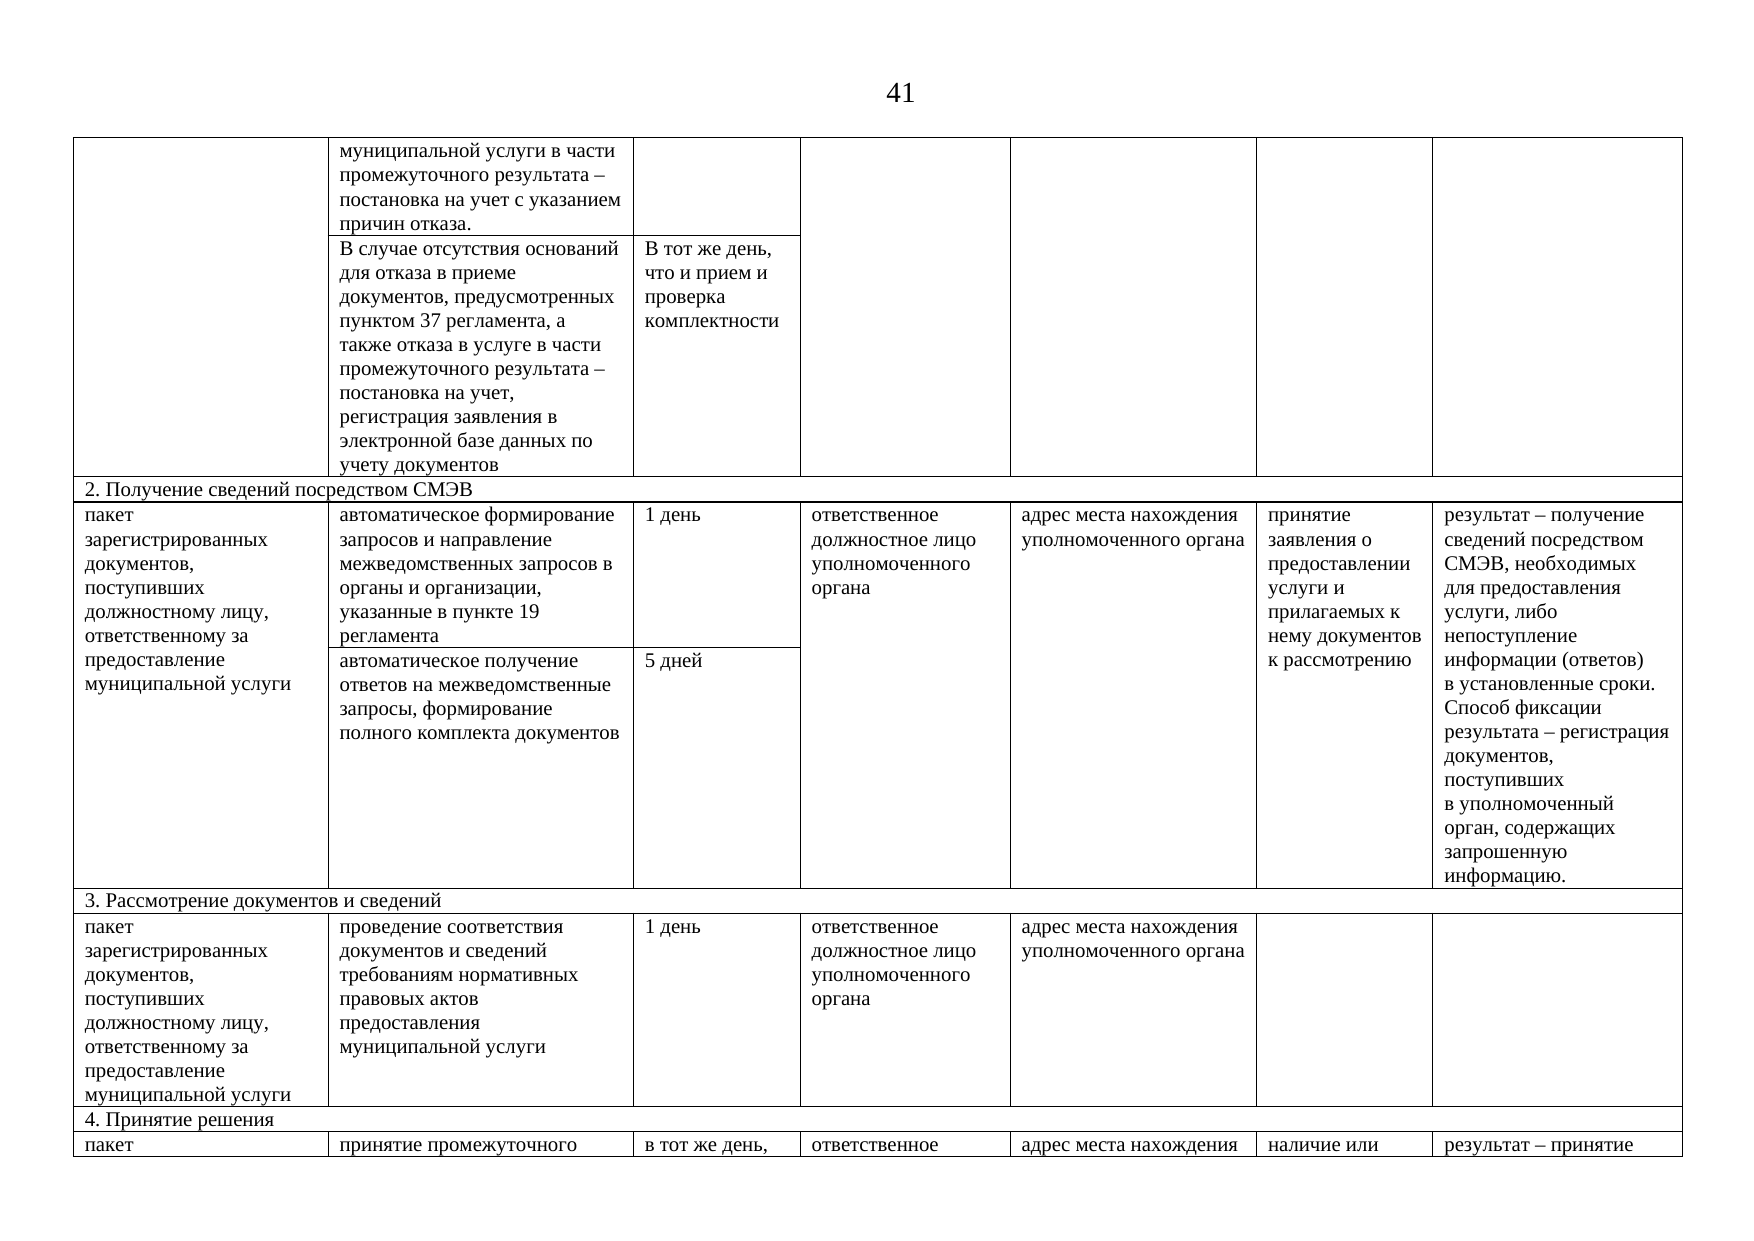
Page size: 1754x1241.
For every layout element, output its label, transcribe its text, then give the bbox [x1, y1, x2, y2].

table_cell [74, 138, 328, 476]
table_cell 1 день [634, 503, 800, 647]
table_cell [1011, 138, 1256, 476]
table_cell пакет зарегистрированных документов, поступивших должностному лицу, ответственному за предоставление муниципальной услуги [74, 503, 328, 887]
table_cell ответственное [801, 1132, 1010, 1156]
table_cell 1 день [634, 914, 800, 1106]
table_cell принятие заявления о предоставлении услуги и прилагаемых к нему документов к рассмотрению [1257, 503, 1432, 887]
table_cell В случае отсутствия оснований для отказа в приеме документов, предусмотренных пунктом 37 регламента, а также отказа в услуге в части промежуточного результата – постановка на учет, регистрация заявления в электронной базе данных по учету документов [329, 236, 633, 476]
table_cell [1433, 138, 1682, 476]
table_cell [634, 138, 800, 234]
table_cell пакет [74, 1132, 328, 1156]
table_cell 5 дней [634, 648, 800, 887]
table_cell [1257, 138, 1432, 476]
table_cell 4. Принятие решения [74, 1107, 1682, 1131]
table_cell ответственное должностное лицо уполномоченного органа [801, 914, 1010, 1106]
table_cell автоматическое получение ответов на межведомственные запросы, формирование полного комплекта документов [329, 648, 633, 887]
table_cell автоматическое формирование запросов и направление межведомственных запросов в органы и организации, указанные в пункте 19 регламента [329, 503, 633, 647]
table_cell адрес места нахождения [1011, 1132, 1256, 1156]
table_cell результат – получение сведений посредством СМЭВ, необходимых для предоставления услуги, либо непоступление информации (ответов) в установленные сроки. Способ фиксации результата – регистрация документов, поступивших в уполномоченный орган, содержащих запрошенную информацию. [1433, 503, 1682, 887]
table_cell муниципальной услуги в части промежуточного результата – постановка на учет с указанием причин отказа. [329, 138, 633, 234]
table_cell адрес места нахождения уполномоченного органа [1011, 914, 1256, 1106]
table_cell в тот же день, [634, 1132, 800, 1156]
table_cell проведение соответствия документов и сведений требованиям нормативных правовых актов предоставления муниципальной услуги [329, 914, 633, 1106]
table_cell [1257, 914, 1432, 1106]
table_cell принятие промежуточного [329, 1132, 633, 1156]
table_cell адрес места нахождения уполномоченного органа [1011, 503, 1256, 887]
table_cell пакет зарегистрированных документов, поступивших должностному лицу, ответственному за предоставление муниципальной услуги [74, 914, 328, 1106]
table_cell ответственное должностное лицо уполномоченного органа [801, 503, 1010, 887]
table_cell [1433, 914, 1682, 1106]
table_cell 2. Получение сведений посредством СМЭВ [74, 477, 1682, 501]
table_cell результат – принятие [1433, 1132, 1682, 1156]
table_cell 3. Рассмотрение документов и сведений [74, 889, 1682, 912]
table_cell В тот же день, что и прием и проверка комплектности [634, 236, 800, 476]
table_cell [801, 138, 1010, 476]
table_cell наличие или [1257, 1132, 1432, 1156]
